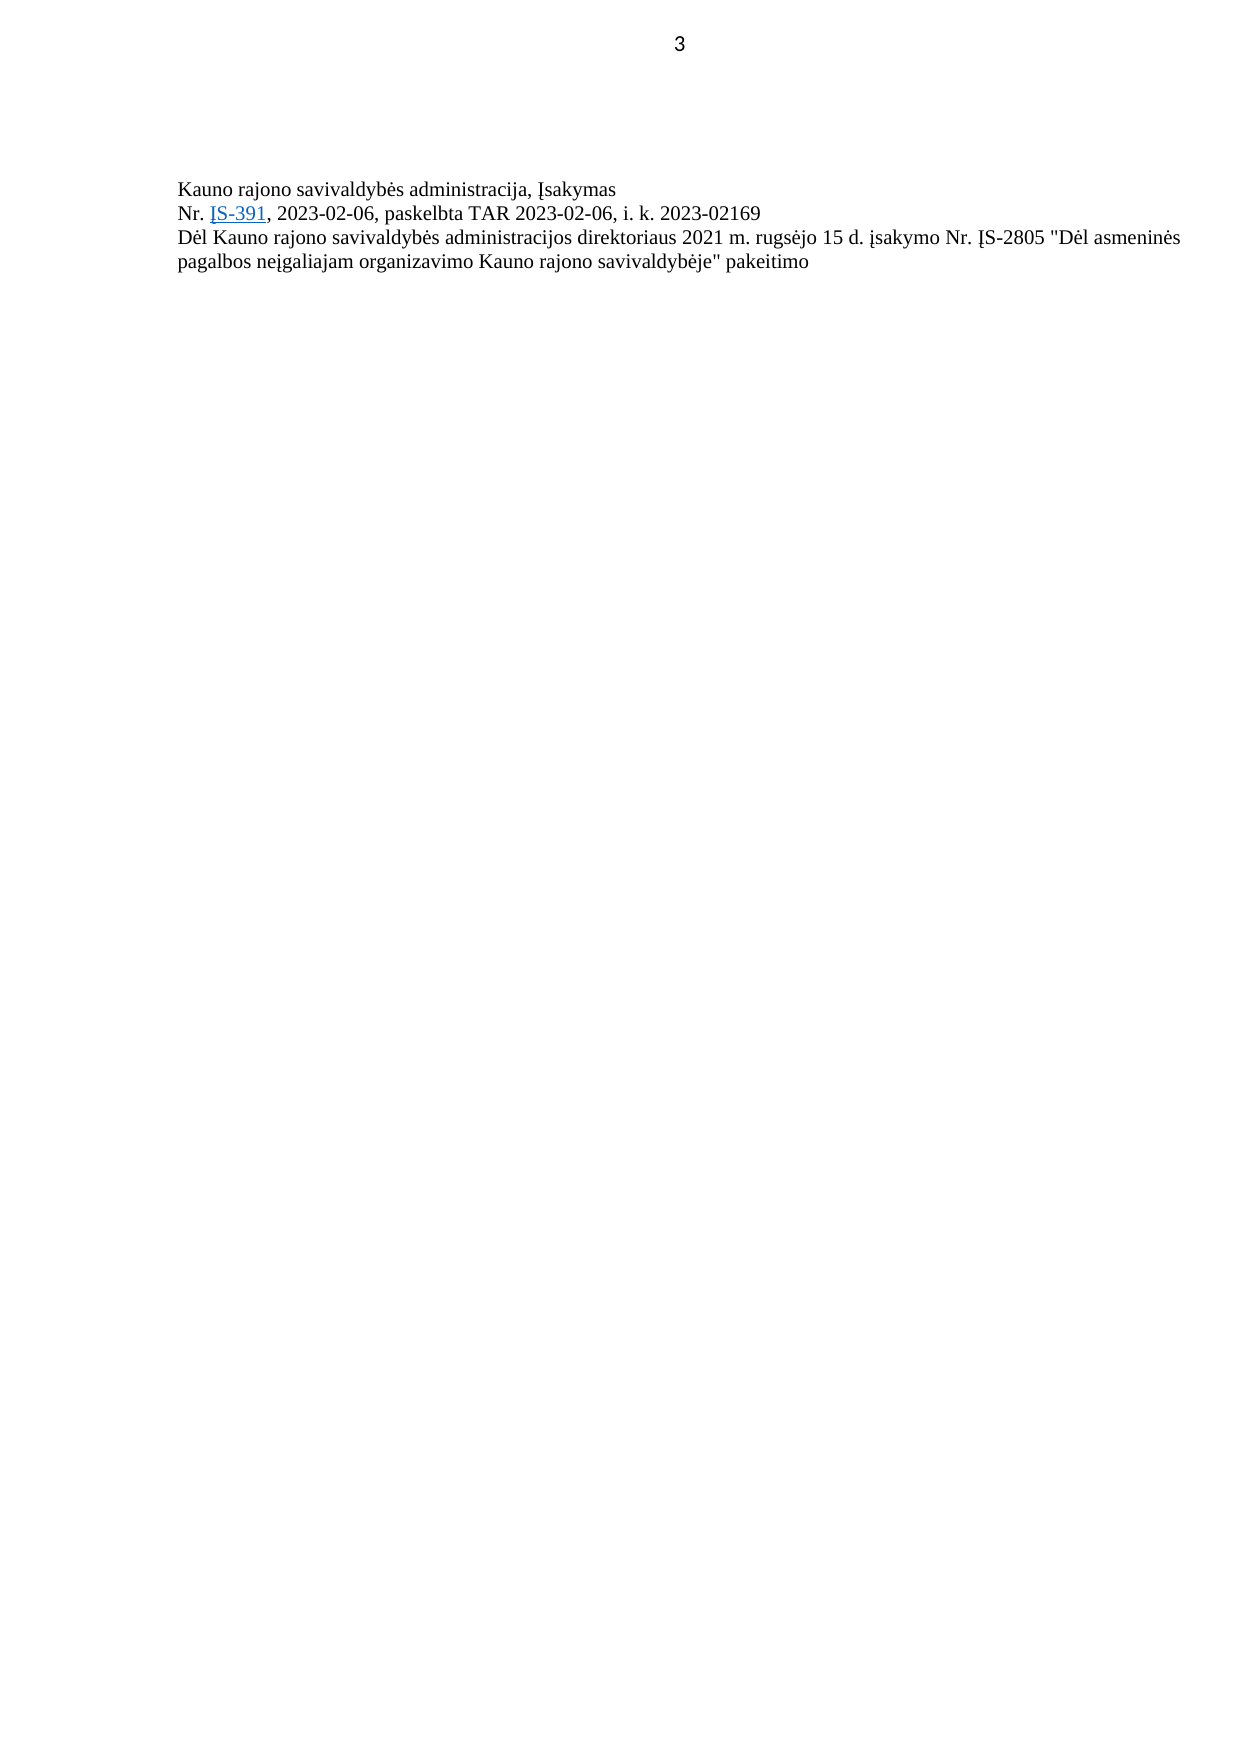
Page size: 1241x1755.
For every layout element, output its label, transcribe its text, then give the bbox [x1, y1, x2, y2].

text Dėl Kauno rajono savivaldybės administracijos direktoriaus 2021 m. rugsėjo 15 d. įsakymo Nr. ĮS-2805 "Dėl asmeninės pagalbos neįgaliajam organizavimo Kauno rajono savivaldybėje" pakeitimo [177, 225, 1181, 273]
text Kauno rajono savivaldybės administracija, Įsakymas [177, 177, 1181, 201]
text Nr. ĮS-391, 2023-02-06, paskelbta TAR 2023-02-06, i. k. 2023-02169 [177, 201, 1181, 225]
